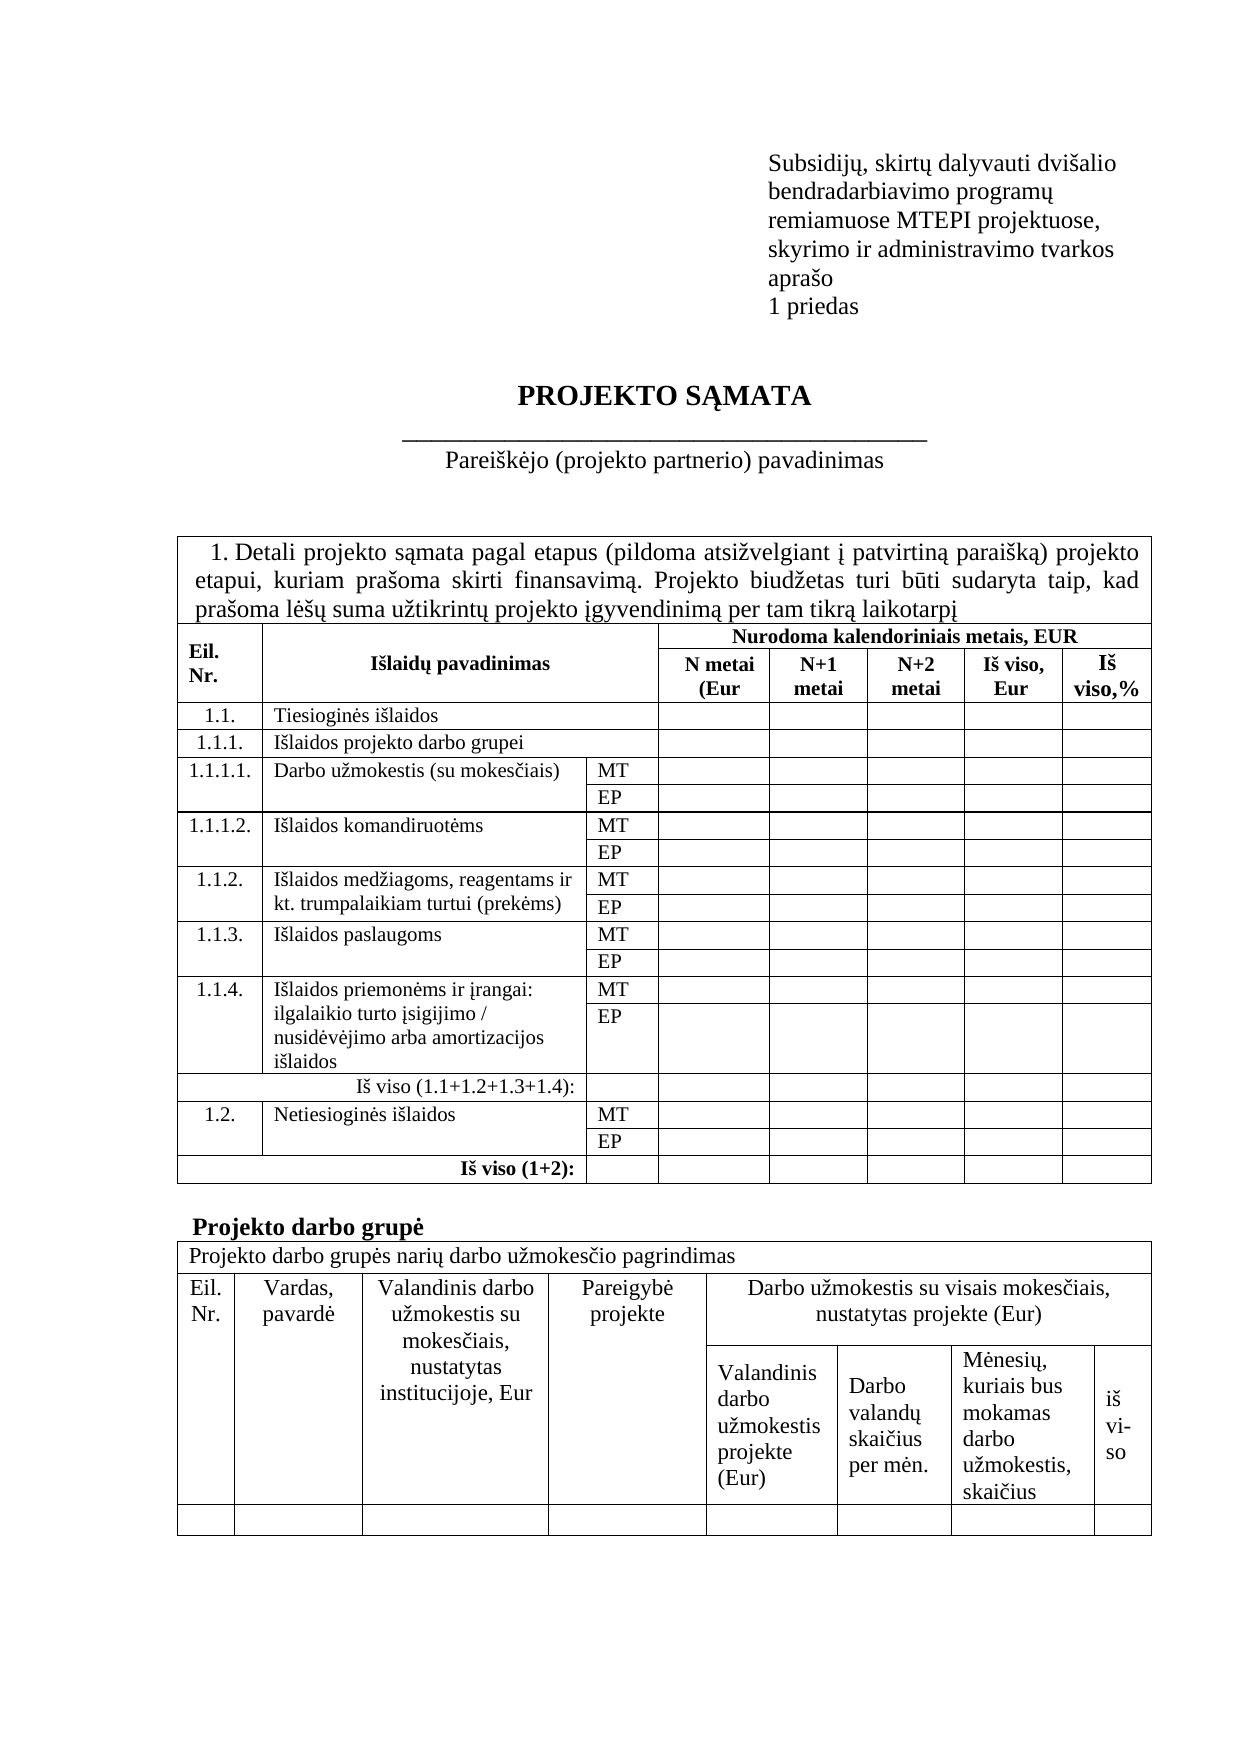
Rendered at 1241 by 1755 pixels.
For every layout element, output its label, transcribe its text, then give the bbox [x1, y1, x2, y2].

table_cell [363, 1505, 548, 1535]
table_cell [965, 1129, 1062, 1155]
table_cell Išlaidos priemonėms ir įrangai: ilgalaikio turto įsigijimo / nusidėvėjimo arba amortizacijos išlaidos [263, 977, 586, 1073]
table_cell [868, 1074, 964, 1101]
text bendradarbiavimo programų [768, 176, 1152, 205]
table_cell [965, 867, 1062, 894]
table_cell N+1 metai [770, 649, 867, 702]
table_cell [965, 1074, 1062, 1101]
table_header Projekto darbo grupės narių darbo užmokesčio pagrindimas [178, 1242, 1151, 1273]
table_cell MT [587, 1102, 658, 1128]
table_cell [1063, 950, 1151, 976]
table_cell [1063, 1156, 1151, 1183]
table_cell [770, 867, 867, 894]
text Subsidijų, skirtų dalyvauti dvišalio [768, 148, 1152, 176]
table_cell [770, 703, 867, 729]
table_cell Išlaidos paslaugoms [263, 922, 586, 976]
table_cell [868, 758, 964, 784]
table_cell [1063, 1102, 1151, 1128]
table_cell MT [587, 867, 658, 894]
table_cell EP [587, 895, 658, 921]
table_cell 1.1.1.1. [178, 758, 262, 811]
table_cell [659, 1129, 769, 1155]
table_cell [868, 703, 964, 729]
table_cell Eil. Nr. [178, 1274, 234, 1504]
table_cell [965, 1004, 1062, 1073]
table_cell [952, 1505, 1094, 1535]
table_cell [770, 950, 867, 976]
text ____________________________________ [177, 411, 1152, 445]
text PROJEKTO SĄMATA [177, 378, 1152, 411]
table_cell MT [587, 758, 658, 784]
table_cell Iš viso (1.1+1.2+1.3+1.4): [178, 1074, 586, 1101]
table_cell [868, 895, 964, 921]
table_cell Mėnesių, kuriais bus mokamas darbo užmokestis, skaičius [952, 1346, 1094, 1504]
table_cell [965, 703, 1062, 729]
table_cell [659, 1156, 769, 1183]
table_cell [178, 1505, 234, 1535]
table_cell Valandinis darbo užmokestis projekte (Eur) [707, 1346, 837, 1504]
table_cell [659, 1102, 769, 1128]
table_cell [868, 840, 964, 866]
table_cell Pareigybė projekte [549, 1274, 706, 1504]
table_cell [965, 977, 1062, 1003]
table_cell [1063, 922, 1151, 948]
table_cell [770, 785, 867, 811]
table_cell [235, 1505, 362, 1535]
table_cell [868, 950, 964, 976]
table_cell [965, 922, 1062, 948]
table_cell [868, 922, 964, 948]
table_cell Darbo užmokestis su visais mokesčiais, nustatytas projekte (Eur) [707, 1274, 1151, 1345]
table_cell Iš viso (1+2): [178, 1156, 586, 1183]
table_cell [770, 1004, 867, 1073]
table_cell Eil. Nr. [178, 624, 262, 702]
table_cell [868, 1129, 964, 1155]
table_cell [659, 840, 769, 866]
table_cell [770, 977, 867, 1003]
table_cell [1063, 867, 1151, 894]
table_cell [868, 785, 964, 811]
table_cell [1063, 813, 1151, 839]
text Pareiškėjo (projekto partnerio) pavadinimas [177, 445, 1152, 473]
table_cell Valandinis darbo užmokestis su mokesčiais, nustatytas institucijoje, Eur [363, 1274, 548, 1504]
table_cell [549, 1505, 706, 1535]
table_cell [965, 813, 1062, 839]
table_cell [659, 867, 769, 894]
table_cell [1063, 703, 1151, 729]
table_cell iš vi-so [1095, 1346, 1151, 1504]
table_cell EP [587, 950, 658, 976]
table_cell [868, 1102, 964, 1128]
table_cell [1063, 895, 1151, 921]
table_cell [659, 785, 769, 811]
table_cell Nurodoma kalendoriniais metais, EUR [659, 624, 1151, 648]
table_cell [770, 1102, 867, 1128]
table_cell [965, 950, 1062, 976]
table_cell 1.1.3. [178, 922, 262, 976]
table_cell 1.1.4. [178, 977, 262, 1073]
table_cell 1.1.1.2. [178, 813, 262, 866]
table_cell [965, 730, 1062, 757]
table_cell EP [587, 1129, 658, 1155]
table_cell [770, 813, 867, 839]
table_cell [868, 1156, 964, 1183]
table_cell [1063, 730, 1151, 757]
table_cell EP [587, 785, 658, 811]
table_cell N+2 metai [868, 649, 964, 702]
text Projekto darbo grupė [177, 1212, 1144, 1241]
table_cell [1063, 1004, 1151, 1073]
text remiamuose MTEPI projektuose, [768, 205, 1152, 234]
table_cell [659, 758, 769, 784]
table_cell [868, 867, 964, 894]
table_cell 1.2. [178, 1102, 262, 1155]
table_cell Išlaidų pavadinimas [263, 624, 658, 702]
table_cell MT [587, 922, 658, 948]
table_cell [965, 758, 1062, 784]
table_cell Iš viso,% [1063, 649, 1151, 702]
table_cell [965, 840, 1062, 866]
table_cell [965, 1156, 1062, 1183]
table_cell [659, 813, 769, 839]
table_cell [659, 977, 769, 1003]
table_cell [965, 895, 1062, 921]
table_cell [770, 758, 867, 784]
table_cell [587, 1074, 658, 1101]
table_cell [1063, 1074, 1151, 1101]
table_cell Vardas, pavardė [235, 1274, 362, 1504]
table_cell Darbo valandų skaičius per mėn. [838, 1346, 951, 1504]
table_header 1. Detali projekto sąmata pagal etapus (pildoma atsižvelgiant į patvirtiną paraišką) projekto etapui, kuriam prašoma skirti finansavimą. Projekto biudžetas turi būti sudaryta taip, kad prašoma lėšų suma užtikrintų projekto įgyvendinimą per tam tikrą laikotarpį [178, 537, 1151, 623]
table_cell N metai (Eur [659, 649, 769, 702]
table_cell [770, 922, 867, 948]
table_cell [1063, 758, 1151, 784]
table_cell [770, 730, 867, 757]
table_cell Iš viso, Eur [965, 649, 1062, 702]
table_cell EP [587, 840, 658, 866]
table_cell [659, 730, 769, 757]
table_cell Netiesioginės išlaidos [263, 1102, 586, 1155]
table_cell [770, 1129, 867, 1155]
table_cell [868, 1004, 964, 1073]
table_cell [770, 1074, 867, 1101]
table_cell [770, 840, 867, 866]
table_cell MT [587, 977, 658, 1003]
table_cell EP [587, 1004, 658, 1073]
table_cell [868, 977, 964, 1003]
table_cell [1063, 840, 1151, 866]
table_cell [659, 950, 769, 976]
table_cell [770, 1156, 867, 1183]
table_cell 1.1.1. [178, 730, 262, 757]
table_cell [1063, 977, 1151, 1003]
table_cell Išlaidos projekto darbo grupei [263, 730, 658, 757]
table_cell [587, 1156, 658, 1183]
table_cell Darbo užmokestis (su mokesčiais) [263, 758, 586, 811]
table_cell MT [587, 813, 658, 839]
table_cell [659, 703, 769, 729]
table_cell [659, 1004, 769, 1073]
table_cell [659, 895, 769, 921]
table_cell [659, 922, 769, 948]
text 1 priedas [768, 291, 1152, 320]
table_cell [838, 1505, 951, 1535]
table_cell Išlaidos komandiruotėms [263, 813, 586, 866]
table_cell [868, 813, 964, 839]
table_cell 1.1. [178, 703, 262, 729]
table_cell [770, 895, 867, 921]
table_cell [965, 1102, 1062, 1128]
table_cell 1.1.2. [178, 867, 262, 921]
table_cell [868, 730, 964, 757]
text aprašo [768, 263, 1152, 291]
table_cell [707, 1505, 837, 1535]
table_cell Išlaidos medžiagoms, reagentams ir kt. trumpalaikiam turtui (prekėms) [263, 867, 586, 921]
table_cell [1063, 785, 1151, 811]
text skyrimo ir administravimo tvarkos [768, 234, 1152, 263]
table_cell [1095, 1505, 1151, 1535]
table_cell [1063, 1129, 1151, 1155]
table_cell [965, 785, 1062, 811]
table_cell [659, 1074, 769, 1101]
table_cell Tiesioginės išlaidos [263, 703, 658, 729]
